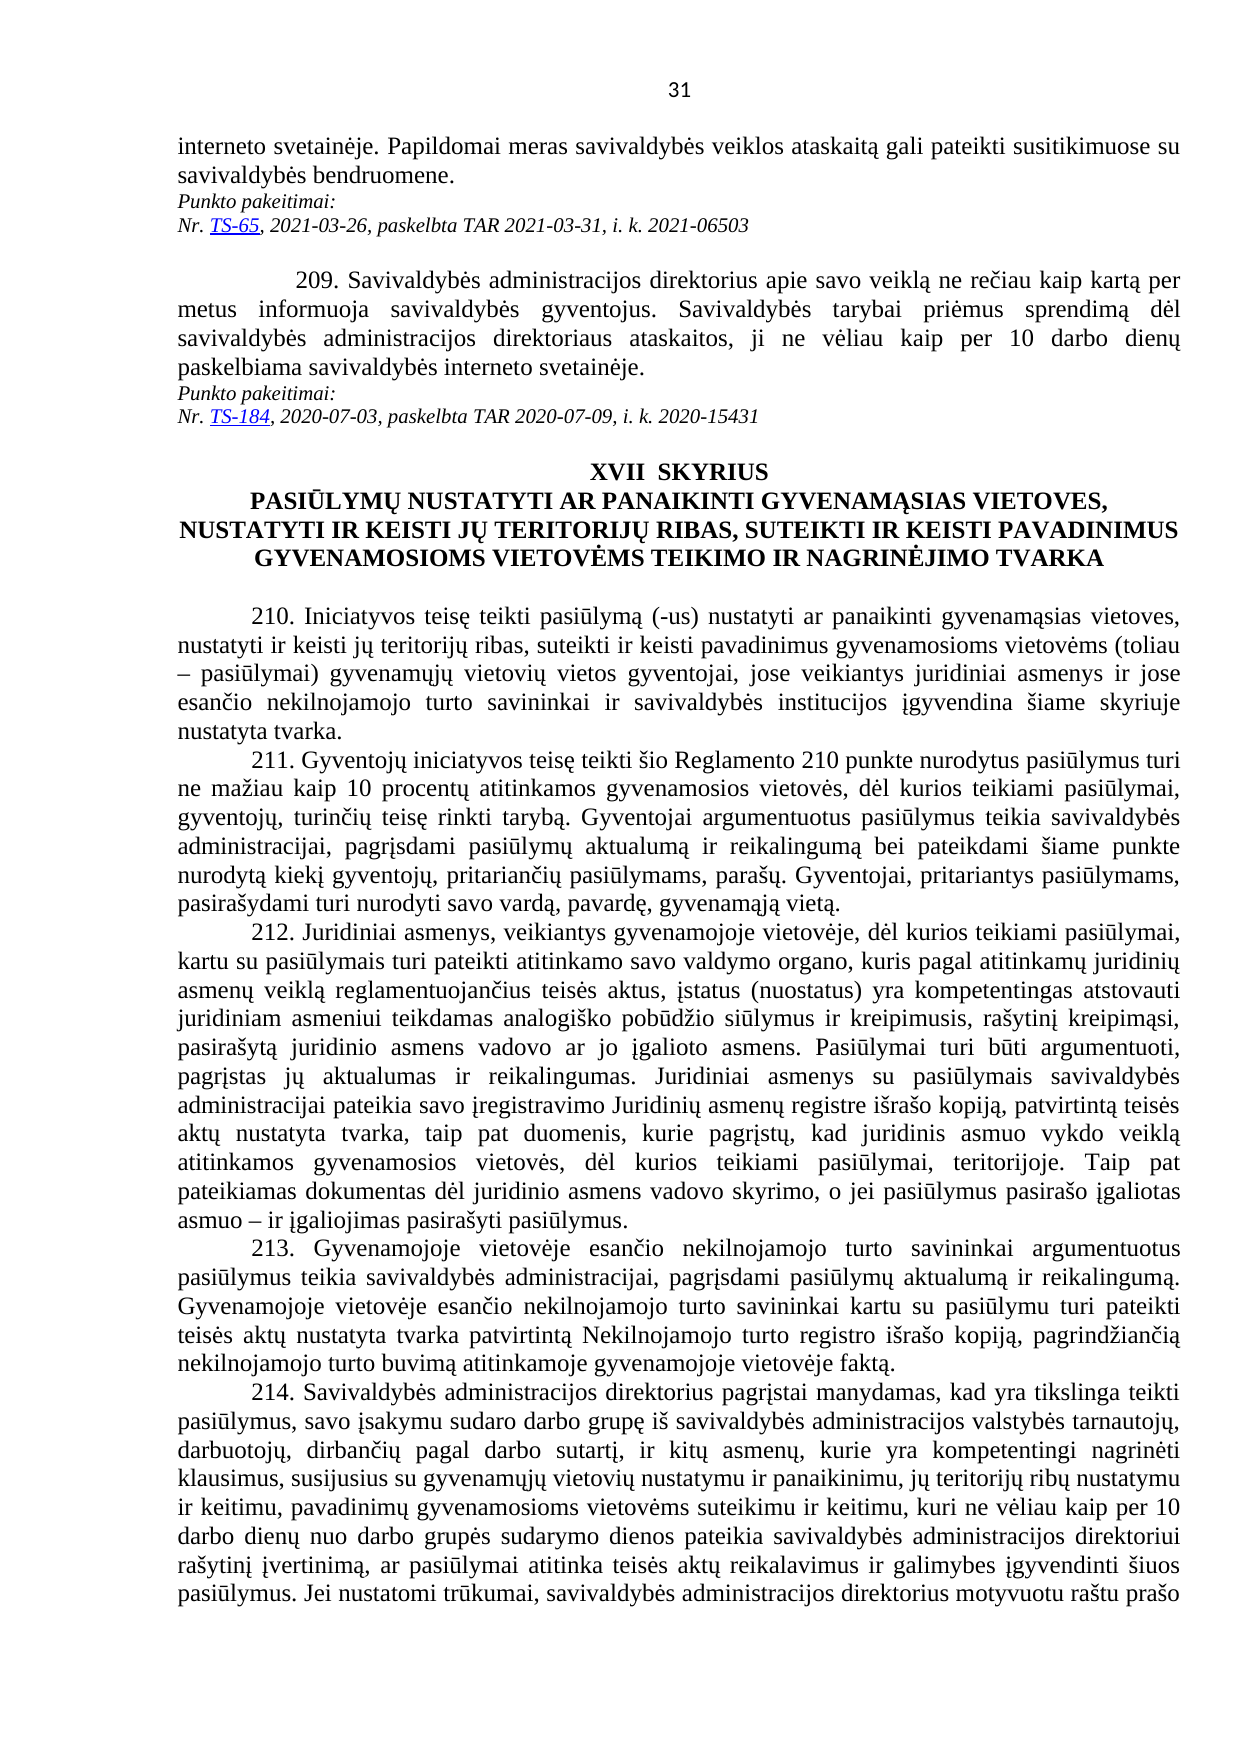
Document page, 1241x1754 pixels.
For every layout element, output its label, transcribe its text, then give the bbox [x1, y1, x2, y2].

text Nr. TS-65, 2021-03-26, paskelbta TAR 2021-03-31, i. k. 2021-06503 [177, 213, 1181, 237]
text 210. Iniciatyvos teisę teikti pasiūlymą (-us) nustatyti ar panaikinti gyvenamąsias vietoves, nustatyti ir keisti jų teritorijų ribas, suteikti ir keisti pavadinimus gyvenamosioms vietovėms (toliau – pasiūlymai) gyvenamųjų vietovių vietos gyventojai, jose veikiantys juridiniai asmenys ir jose esančio nekilnojamojo turto savininkai ir savivaldybės institucijos įgyvendina šiame skyriuje nustatyta tvarka. [177, 601, 1181, 745]
text 211. Gyventojų iniciatyvos teisę teikti šio Reglamento 210 punkte nurodytus pasiūlymus turi ne mažiau kaip 10 procentų atitinkamos gyvenamosios vietovės, dėl kurios teikiami pasiūlymai, gyventojų, turinčių teisę rinkti tarybą. Gyventojai argumentuotus pasiūlymus teikia savivaldybės administracijai, pagrįsdami pasiūlymų aktualumą ir reikalingumą bei pateikdami šiame punkte nurodytą kiekį gyventojų, pritariančių pasiūlymams, parašų. Gyventojai, pritariantys pasiūlymams, pasirašydami turi nurodyti savo vardą, pavardę, gyvenamąją vietą. [177, 745, 1181, 917]
text Punkto pakeitimai: [177, 188, 1181, 213]
text Punkto pakeitimai: [177, 380, 1181, 404]
text PASIŪLYMŲ NUSTATYTI AR PANAIKINTI GYVENAMĄSIAS VIETOVES, NUSTATYTI IR KEISTI JŲ TERITORIJŲ RIBAS, SUTEIKTI IR KEISTI PAVADINIMUS GYVENAMOSIOMS VIETOVĖMS TEIKIMO IR NAGRINĖJIMO TVARKA [177, 486, 1181, 572]
text XVII SKYRIUS [177, 457, 1181, 486]
text 209. Savivaldybės administracijos direktorius apie savo veiklą ne rečiau kaip kartą per metus informuoja savivaldybės gyventojus. Savivaldybės tarybai priėmus sprendimą dėl savivaldybės administracijos direktoriaus ataskaitos, ji ne vėliau kaip per 10 darbo dienų paskelbiama savivaldybės interneto svetainėje. [177, 265, 1181, 380]
text 213. Gyvenamojoje vietovėje esančio nekilnojamojo turto savininkai argumentuotus pasiūlymus teikia savivaldybės administracijai, pagrįsdami pasiūlymų aktualumą ir reikalingumą. Gyvenamojoje vietovėje esančio nekilnojamojo turto savininkai kartu su pasiūlymu turi pateikti teisės aktų nustatyta tvarka patvirtintą Nekilnojamojo turto registro išrašo kopiją, pagrindžiančią nekilnojamojo turto buvimą atitinkamoje gyvenamojoje vietovėje faktą. [177, 1233, 1181, 1377]
text 212. Juridiniai asmenys, veikiantys gyvenamojoje vietovėje, dėl kurios teikiami pasiūlymai, kartu su pasiūlymais turi pateikti atitinkamo savo valdymo organo, kuris pagal atitinkamų juridinių asmenų veiklą reglamentuojančius teisės aktus, įstatus (nuostatus) yra kompetentingas atstovauti juridiniam asmeniui teikdamas analogiško pobūdžio siūlymus ir kreipimusis, rašytinį kreipimąsi, pasirašytą juridinio asmens vadovo ar jo įgalioto asmens. Pasiūlymai turi būti argumentuoti, pagrįstas jų aktualumas ir reikalingumas. Juridiniai asmenys su pasiūlymais savivaldybės administracijai pateikia savo įregistravimo Juridinių asmenų registre išrašo kopiją, patvirtintą teisės aktų nustatyta tvarka, taip pat duomenis, kurie pagrįstų, kad juridinis asmuo vykdo veiklą atitinkamos gyvenamosios vietovės, dėl kurios teikiami pasiūlymai, teritorijoje. Taip pat pateikiamas dokumentas dėl juridinio asmens vadovo skyrimo, o jei pasiūlymus pasirašo įgaliotas asmuo – ir įgaliojimas pasirašyti pasiūlymus. [177, 917, 1181, 1233]
text 214. Savivaldybės administracijos direktorius pagrįstai manydamas, kad yra tikslinga teikti pasiūlymus, savo įsakymu sudaro darbo grupę iš savivaldybės administracijos valstybės tarnautojų, darbuotojų, dirbančių pagal darbo sutartį, ir kitų asmenų, kurie yra kompetentingi nagrinėti klausimus, susijusius su gyvenamųjų vietovių nustatymu ir panaikinimu, jų teritorijų ribų nustatymu ir keitimu, pavadinimų gyvenamosioms vietovėms suteikimu ir keitimu, kuri ne vėliau kaip per 10 darbo dienų nuo darbo grupės sudarymo dienos pateikia savivaldybės administracijos direktoriui rašytinį įvertinimą, ar pasiūlymai atitinka teisės aktų reikalavimus ir galimybes įgyvendinti šiuos pasiūlymus. Jei nustatomi trūkumai, savivaldybės administracijos direktorius motyvuotu raštu prašo [177, 1377, 1181, 1607]
text interneto svetainėje. Papildomai meras savivaldybės veiklos ataskaitą gali pateikti susitikimuose su savivaldybės bendruomene. [177, 131, 1181, 188]
text Nr. TS-184, 2020-07-03, paskelbta TAR 2020-07-09, i. k. 2020-15431 [177, 404, 1181, 428]
